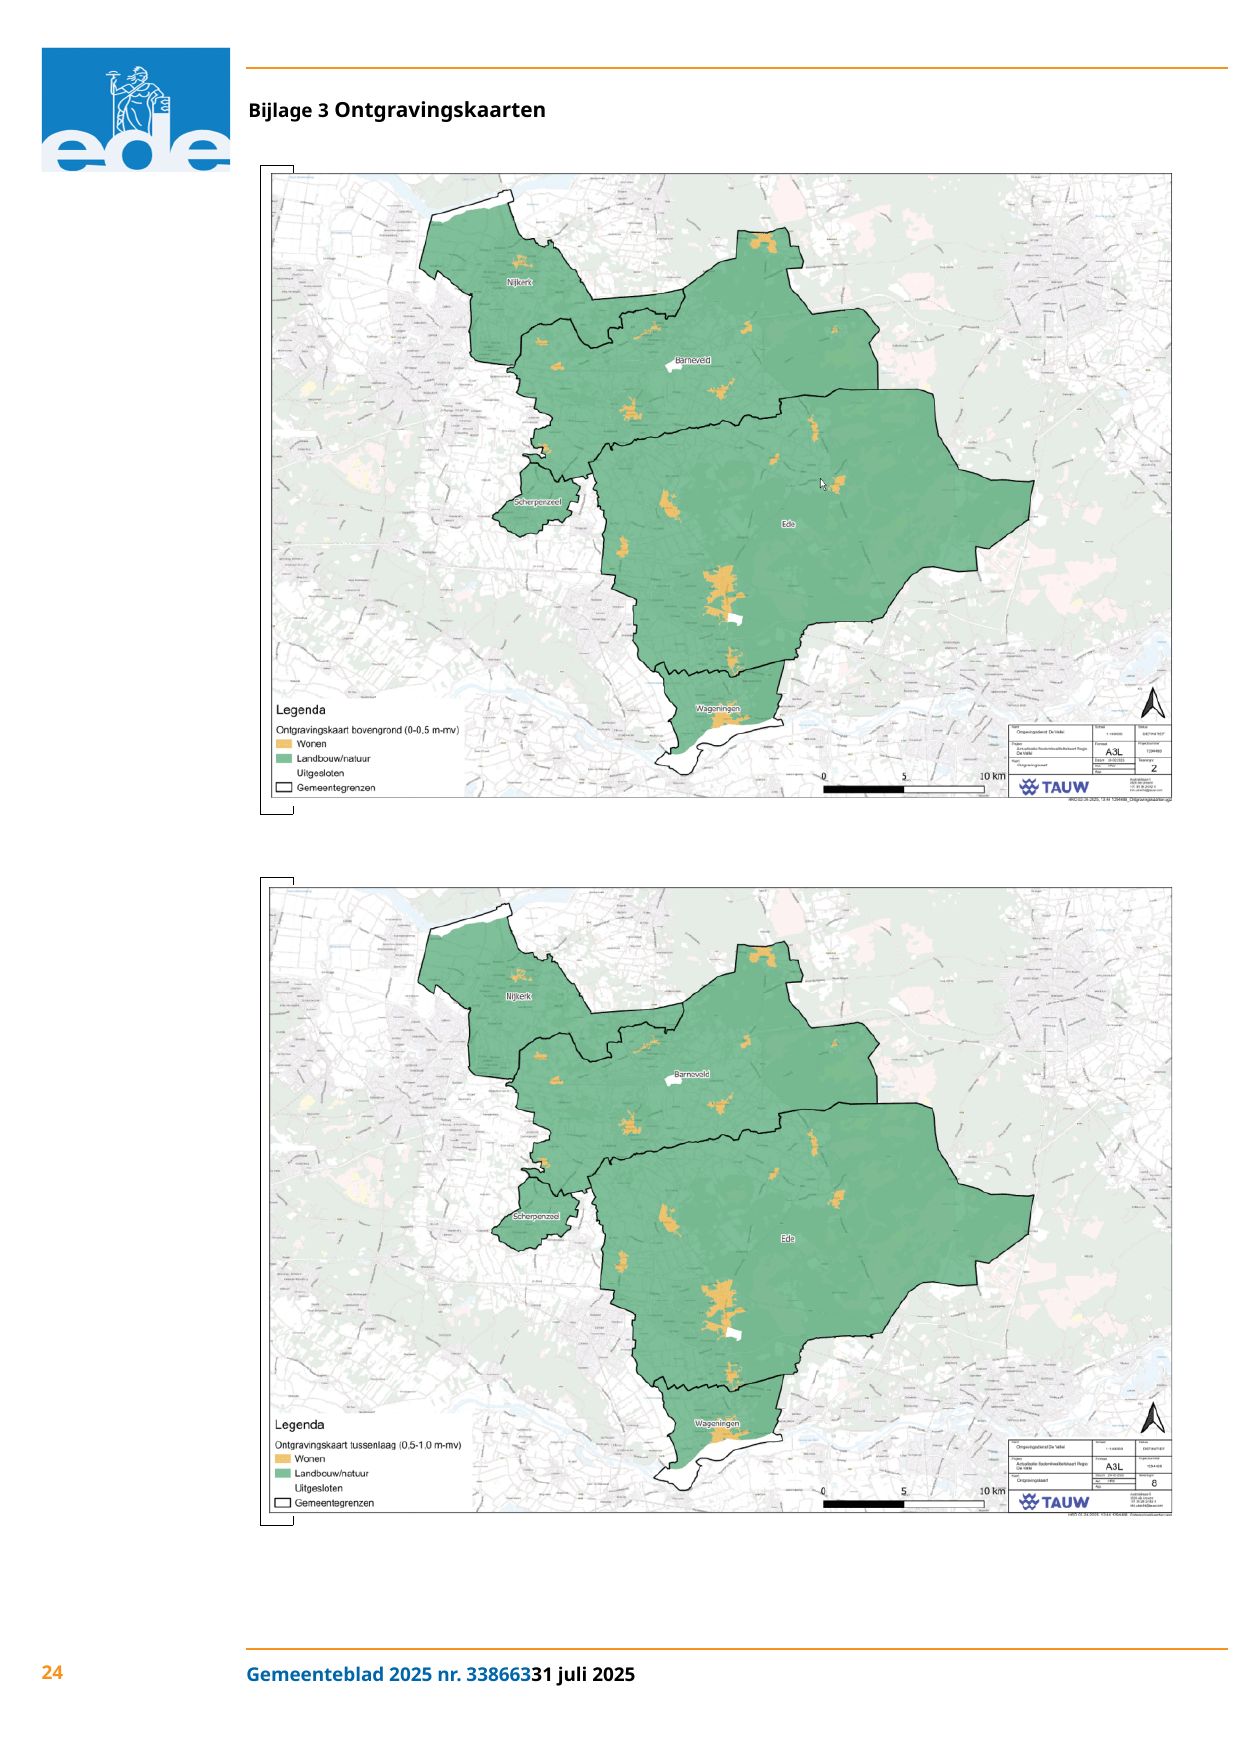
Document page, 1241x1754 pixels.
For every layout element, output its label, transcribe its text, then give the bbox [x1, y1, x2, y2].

picture [268, 173, 1173, 806]
picture [268, 885, 1173, 1516]
text Bijlage 3 Ontgravingskaarten [248, 95, 1152, 123]
picture [41, 47, 231, 172]
